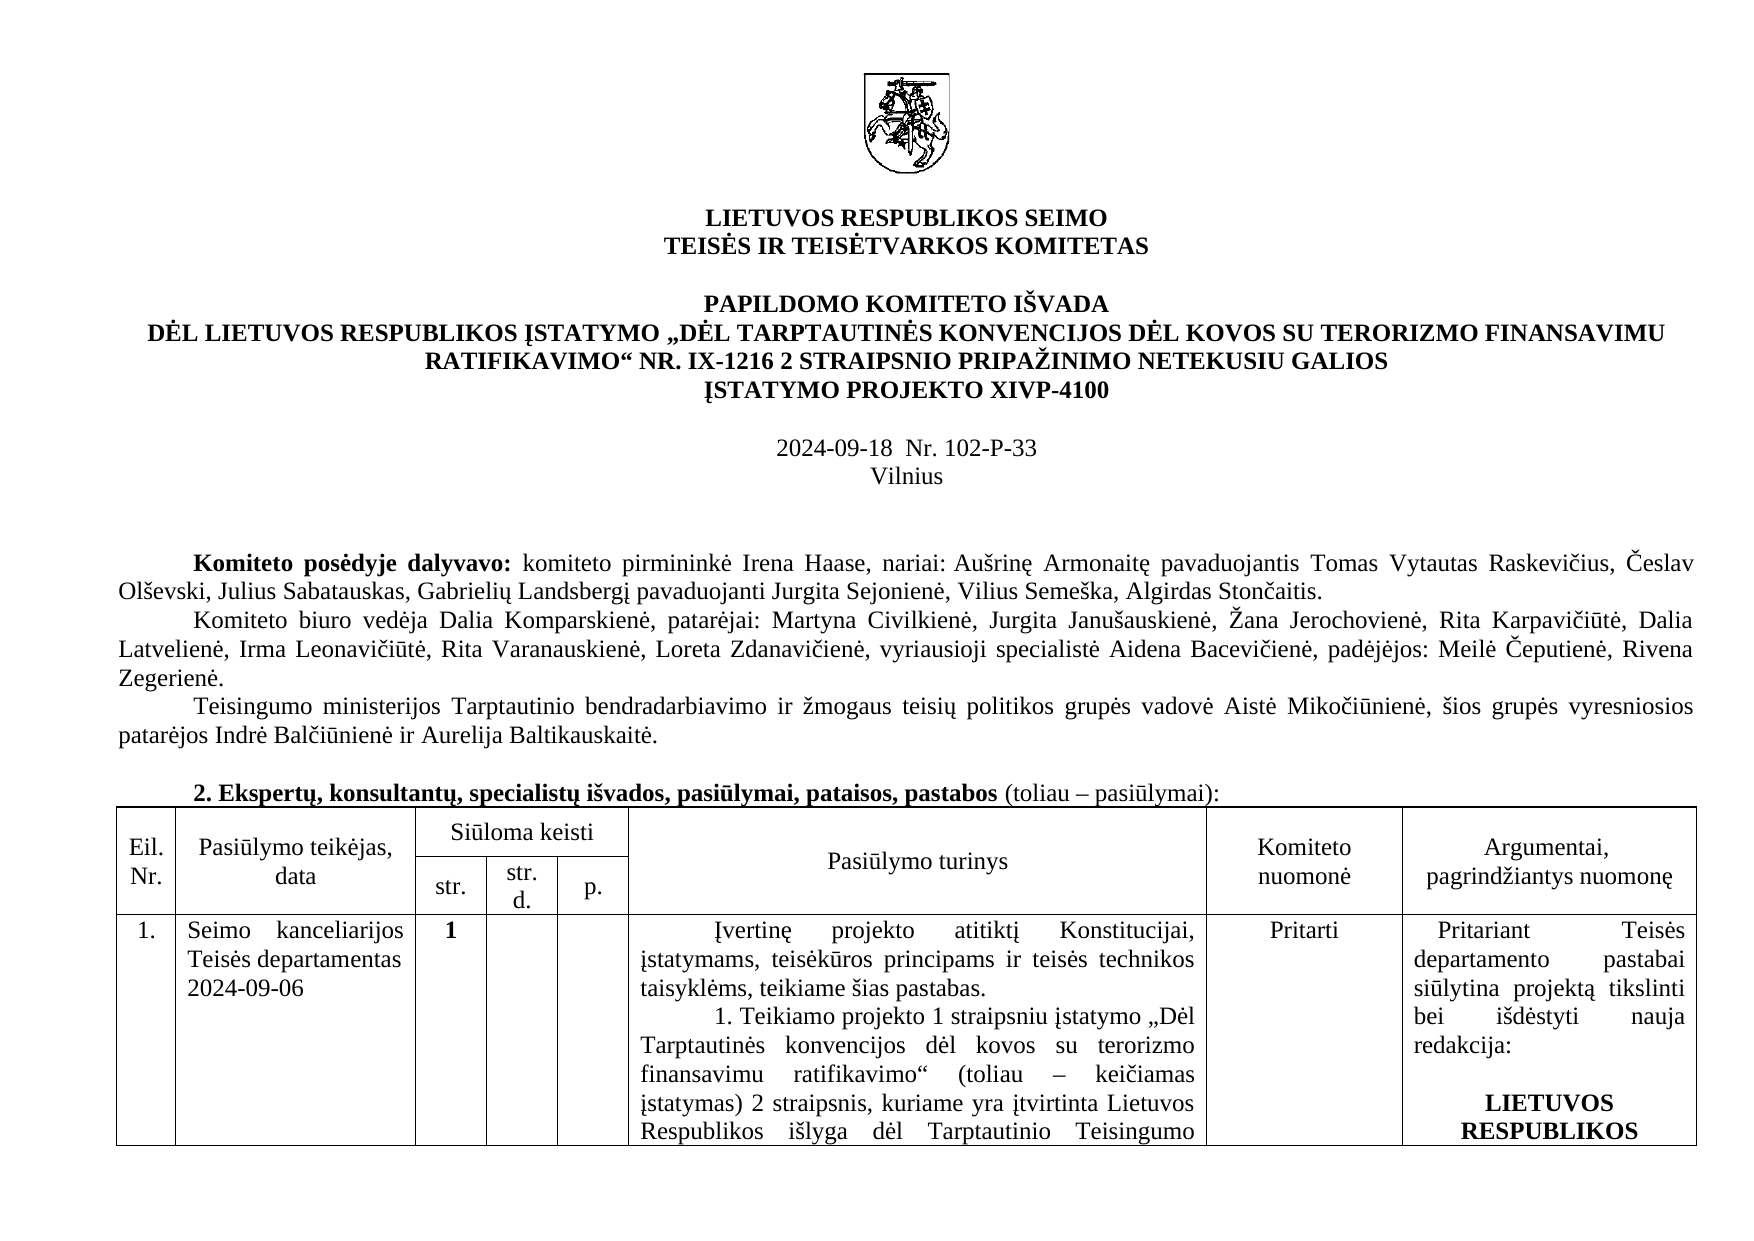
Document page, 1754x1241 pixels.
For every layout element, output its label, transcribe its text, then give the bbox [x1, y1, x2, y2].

subtitle 2. Ekspertų, konsultantų, specialistų išvados, pasiūlymai, pataisos, pastabos (toliau – pasiūlymai): [118, 778, 1695, 806]
table_cell p. [558, 857, 628, 914]
text Teisingumo ministerijos Tarptautinio bendradarbiavimo ir žmogaus teisių politikos grupės vadovė Aistė Mikočiūnienė, šios grupės vyresniosios patarėjos Indrė Balčiūnienė ir Aurelija Baltikauskaitė. [118, 691, 1695, 749]
text Komiteto biuro vedėja Dalia Komparskienė, patarėjai: Martyna Civilkienė, Jurgita Janušauskienė, Žana Jerochovienė, Rita Karpavičiūtė, Dalia Latvelienė, Irma Leonavičiūtė, Rita Varanauskienė, Loreta Zdanavičienė, vyriausioji specialistė Aidena Bacevičienė, padėjėjos: Meilė Čeputienė, Rivena Zegerienė. [118, 605, 1695, 691]
text Vilnius [118, 461, 1695, 490]
table_header Pasiūlymo turinys [629, 808, 1206, 914]
text LIETUVOS RESPUBLIKOS SEIMO [118, 203, 1695, 231]
table_cell 1 [416, 915, 486, 1145]
table_header Pasiūlymo teikėjas, data [176, 808, 415, 914]
table_header Eil. Nr. [117, 808, 175, 914]
text ĮSTATYMO PROJEKTO XIVP-4100 [118, 375, 1695, 404]
table_cell [558, 915, 628, 1145]
table_cell Seimo kanceliarijos Teisės departamentas 2024-09-06 [176, 915, 415, 1145]
table_cell 1. [117, 915, 175, 1145]
table_cell Pritarti [1207, 915, 1402, 1145]
table_header Siūloma keisti [416, 808, 628, 856]
table_cell Įvertinę projekto atitiktį Konstitucijai, įstatymams, teisėkūros principams ir teisės technikos taisyklėms, teikiame šias pastabas. 1. Teikiamo projekto 1 straipsniu įstatymo „Dėl Tarptautinės konvencijos dėl kovos su terorizmo finansavimu ratifikavimo“ (toliau – keičiamas įstatymas) 2 straipsnis, kuriame yra įtvirtinta Lietuvos Respublikos išlyga dėl Tarptautinio Teisingumo [629, 915, 1206, 1145]
table_cell str. d. [487, 857, 557, 914]
text TEISĖS IR TEISĖTVARKOS KOMITETAS [118, 231, 1695, 260]
table_cell [487, 915, 557, 1145]
subtitle PAPILDOMO KOMITETO IŠVADA [118, 289, 1695, 318]
text Komiteto posėdyje dalyvavo: komiteto pirmininkė Irena Haase, nariai: Aušrinę Armonaitę pavaduojantis Tomas Vytautas Raskevičius, Česlav Olševski, Julius Sabatauskas, Gabrielių Landsbergį pavaduojanti Jurgita Sejonienė, Vilius Semeška, Algirdas Stončaitis. [118, 548, 1695, 605]
table_cell Pritariant Teisės departamento pastabai siūlytina projektą tikslinti bei išdėstyti nauja redakcija: LIETUVOS RESPUBLIKOS [1403, 915, 1696, 1145]
text DĖL LIETUVOS RESPUBLIKOS ĮSTATYMO „DĖL TARPTAUTINĖS KONVENCIJOS DĖL KOVOS SU TERORIZMO FINANSAVIMU RATIFIKAVIMO“ NR. IX-1216 2 STRAIPSNIO PRIPAŽINIMO NETEKUSIU GALIOS [118, 318, 1695, 375]
table_header Komiteto nuomonė [1207, 808, 1402, 914]
text 2024-09-18 Nr. 102-P-33 [118, 433, 1695, 461]
table_cell str. [416, 857, 486, 914]
table_header Argumentai, pagrindžiantys nuomonę [1403, 808, 1696, 914]
